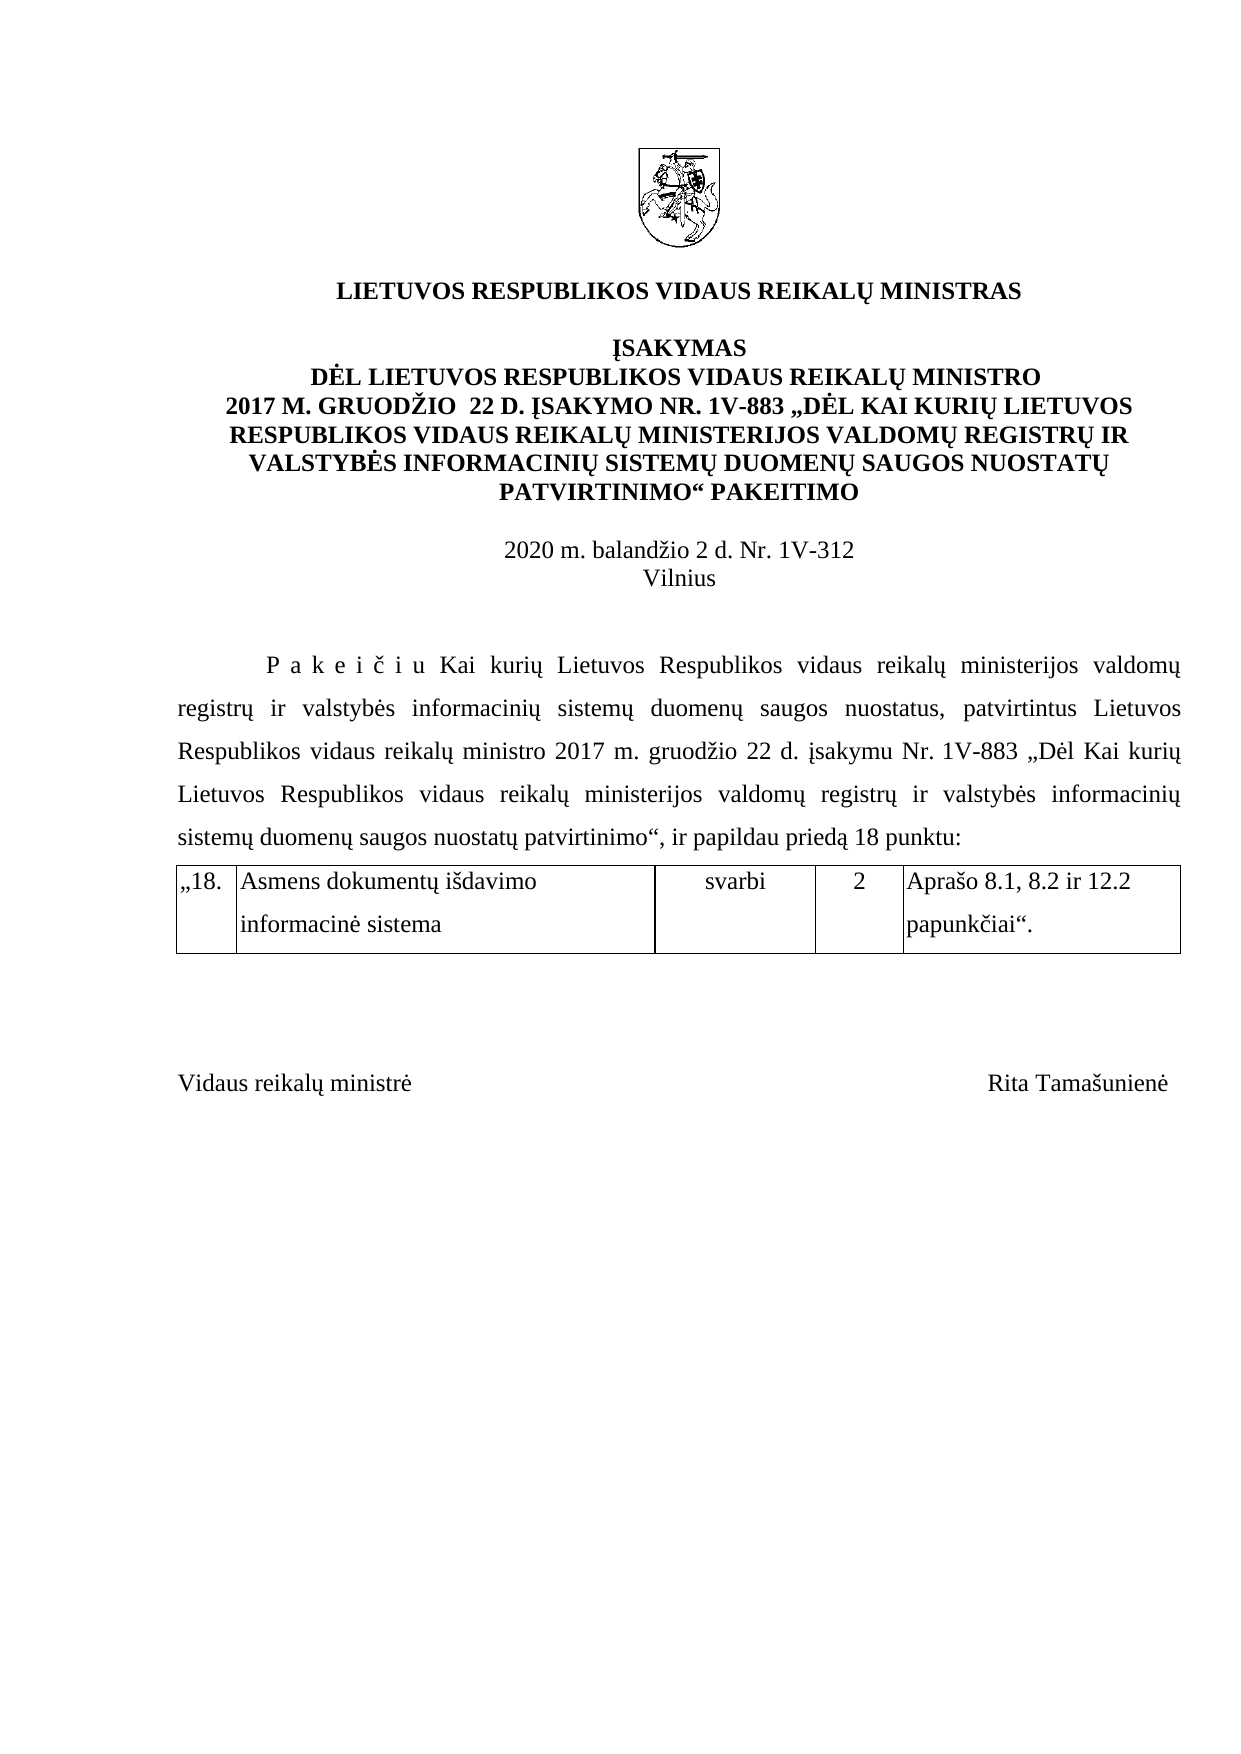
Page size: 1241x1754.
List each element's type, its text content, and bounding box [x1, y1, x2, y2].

table_header 2 [816, 866, 903, 952]
text Vidaus reikalų ministrė Rita Tamašunienė [177, 1068, 1189, 1097]
text ĮSAKYMAS [177, 333, 1181, 362]
table_header Aprašo 8.1, 8.2 ir 12.2 papunkčiai“. [904, 866, 1180, 952]
table_header svarbi [656, 866, 815, 952]
text dėl LIETUVOS RESPUBLIKOS VIDAUS REIKALŲ MINISTRO [177, 362, 1181, 391]
text 2017 m. gruodžio 22 d. įsakymo Nr. 1V-883 „DĖL KAI KURIŲ LIETUVOS RESPUBLIKOS VIDAUS REIKALŲ MINISTERIJOS VALDOMŲ REGISTRŲ IR VALSTYBĖS INFORMACINIŲ SISTEMŲ DUOMENŲ SAUGOS NUOSTATŲ PATVIRTINIMO“ pakeitimo [177, 391, 1181, 506]
table_header „18. [177, 866, 236, 952]
text LIETUVOS RESPUBLIKOS VIDAUS REIKALŲ MINISTRAS [177, 276, 1181, 305]
table_header Asmens dokumentų išdavimo informacinė sistema [237, 866, 654, 952]
text Vilnius [177, 563, 1181, 592]
text Pakeičiu Kai kurių Lietuvos Respublikos vidaus reikalų ministerijos valdomų registrų ir valstybės informacinių sistemų duomenų saugos nuostatus, patvirtintus Lietuvos Respublikos vidaus reikalų ministro 2017 m. gruodžio 22 d. įsakymu Nr. 1V-883 „Dėl Kai kurių Lietuvos Respublikos vidaus reikalų ministerijos valdomų registrų ir valstybės informacinių sistemų duomenų saugos nuostatų patvirtinimo“, ir papildau priedą 18 punktu: [177, 650, 1181, 851]
text 2020 m. balandžio 2 d. Nr. 1V-312 [177, 535, 1181, 563]
